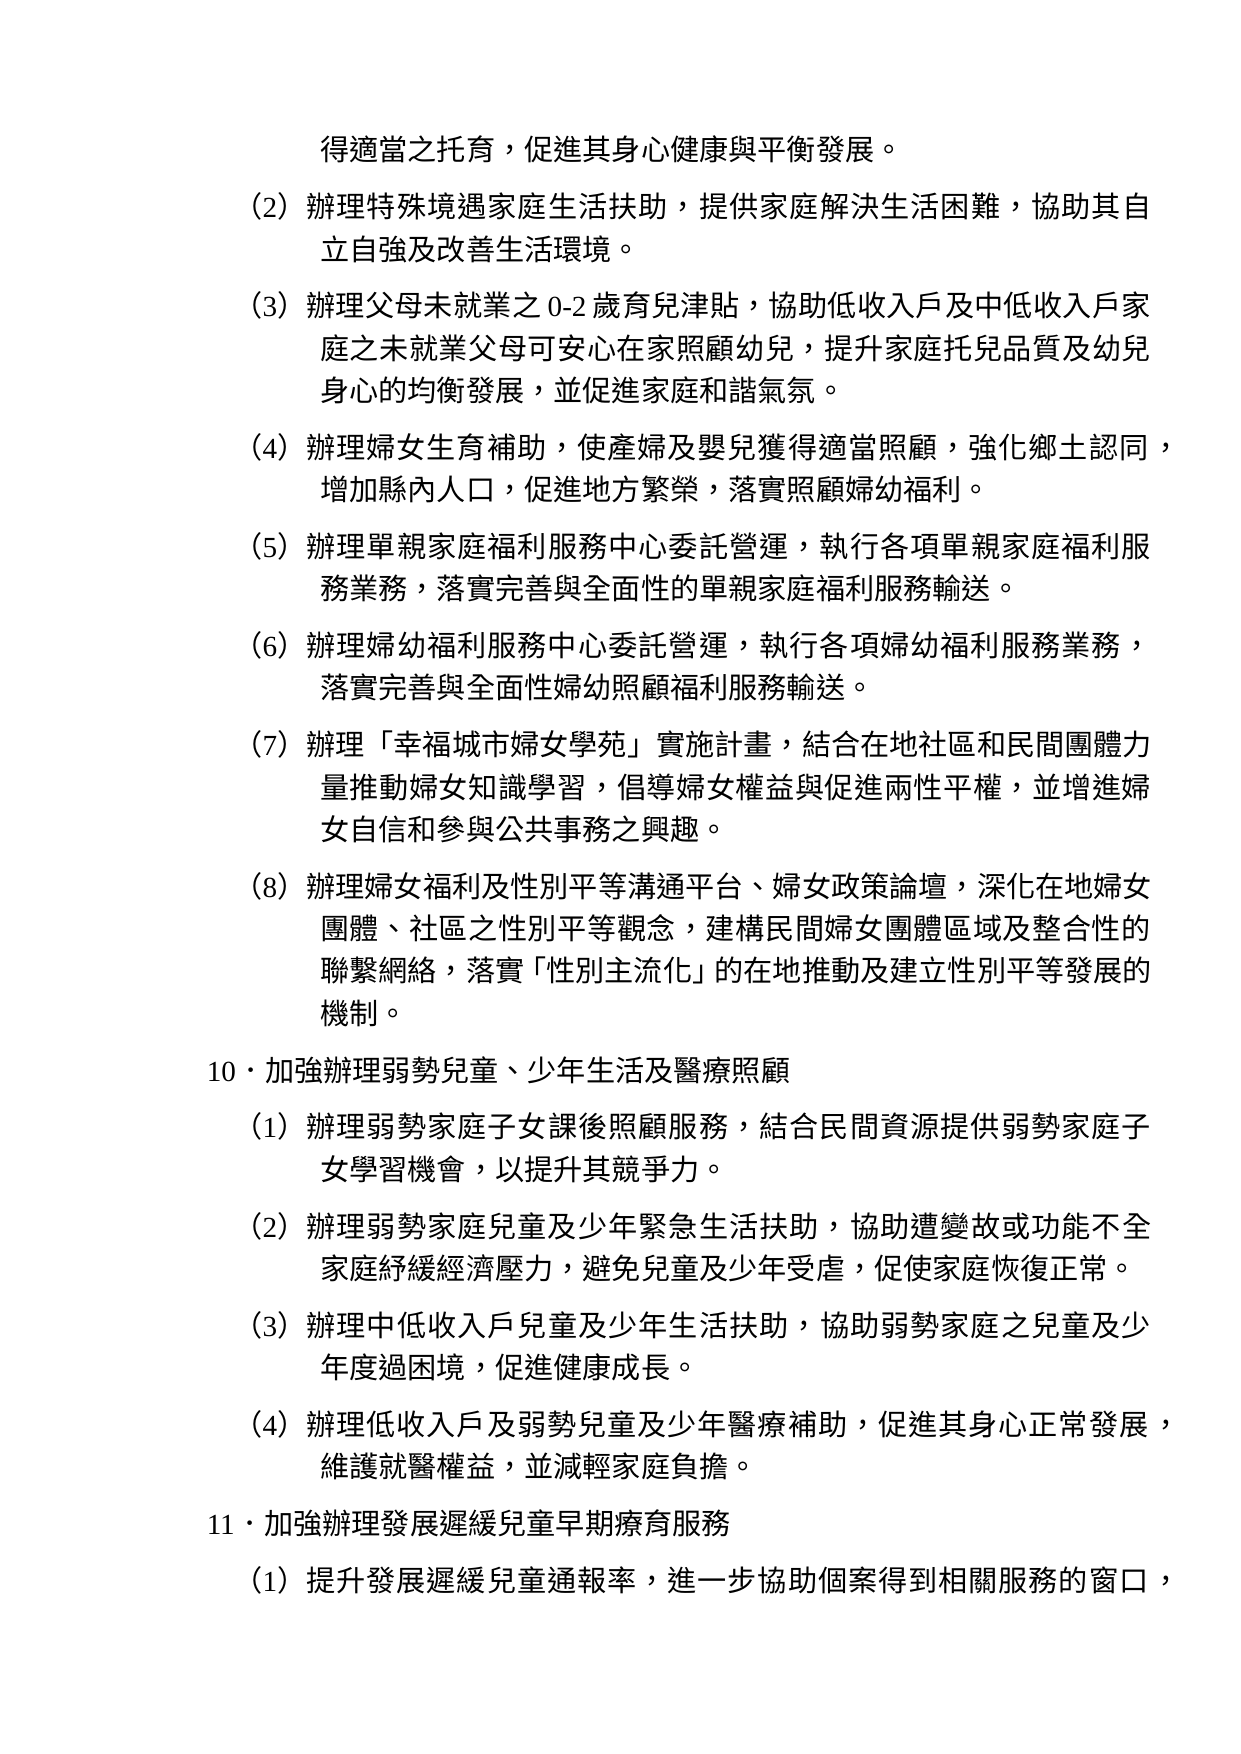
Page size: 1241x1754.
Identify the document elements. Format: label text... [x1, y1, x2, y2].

list 辦理弱勢家庭子女課後照顧服務，結合民間資源提供弱勢家庭子女學習機會，以提升其競爭力。 [233, 1104, 1152, 1189]
list 加強辦理弱勢兒童、少年生活及醫療照顧 [207, 1047, 1152, 1089]
list 辦理特殊境遇家庭生活扶助，提供家庭解決生活困難，協助其自立自強及改善生活環境。 [233, 184, 1152, 268]
list 辦理單親家庭福利服務中心委託營運，執行各項單親家庭福利服務業務，落實完善與全面性的單親家庭福利服務輸送。 [233, 524, 1152, 608]
list 辦理婦女福利及性別平等溝通平台、婦女政策論壇，深化在地婦女團體、社區之性別平等觀念，建構民間婦女團體區域及整合性的聯繫網絡，落實「性別主流化」的在地推動及建立性別平等發展的機制。 [233, 863, 1152, 1033]
list 辦理「幸福城市婦女學苑」實施計畫，結合在地社區和民間團體力量推動婦女知識學習，倡導婦女權益與促進兩性平權，並增進婦女自信和參與公共事務之興趣。 [233, 722, 1152, 849]
list 辦理低收入戶及弱勢兒童及少年醫療補助，促進其身心正常發展，維護就醫權益，並減輕家庭負擔。 [233, 1402, 1152, 1486]
list 加強辦理發展遲緩兒童早期療育服務 [207, 1501, 1152, 1543]
list 得適當之托育，促進其身心健康與平衡發展。 [233, 127, 1152, 169]
list 辦理中低收入戶兒童及少年生活扶助，協助弱勢家庭之兒童及少年度過困境，促進健康成長。 [233, 1302, 1152, 1387]
list 辦理父母未就業之0-2歲育兒津貼，協助低收入戶及中低收入戶家庭之未就業父母可安心在家照顧幼兒，提升家庭托兒品質及幼兒身心的均衡發展，並促進家庭和諧氣氛。 [233, 283, 1152, 410]
list 辦理婦女生育補助，使產婦及嬰兒獲得適當照顧，強化鄉土認同，增加縣內人口，促進地方繁榮，落實照顧婦幼福利。 [233, 424, 1152, 509]
list 辦理婦幼福利服務中心委託營運，執行各項婦幼福利服務業務，落實完善與全面性婦幼照顧福利服務輸送。 [233, 623, 1152, 707]
list 辦理弱勢家庭兒童及少年緊急生活扶助，協助遭變故或功能不全家庭紓緩經濟壓力，避免兒童及少年受虐，促使家庭恢復正常。 [233, 1203, 1152, 1288]
list 提升發展遲緩兒童通報率，進一步協助個案得到相關服務的窗口，落實及早發現及早介入治療的理念。 [233, 1558, 1152, 1600]
